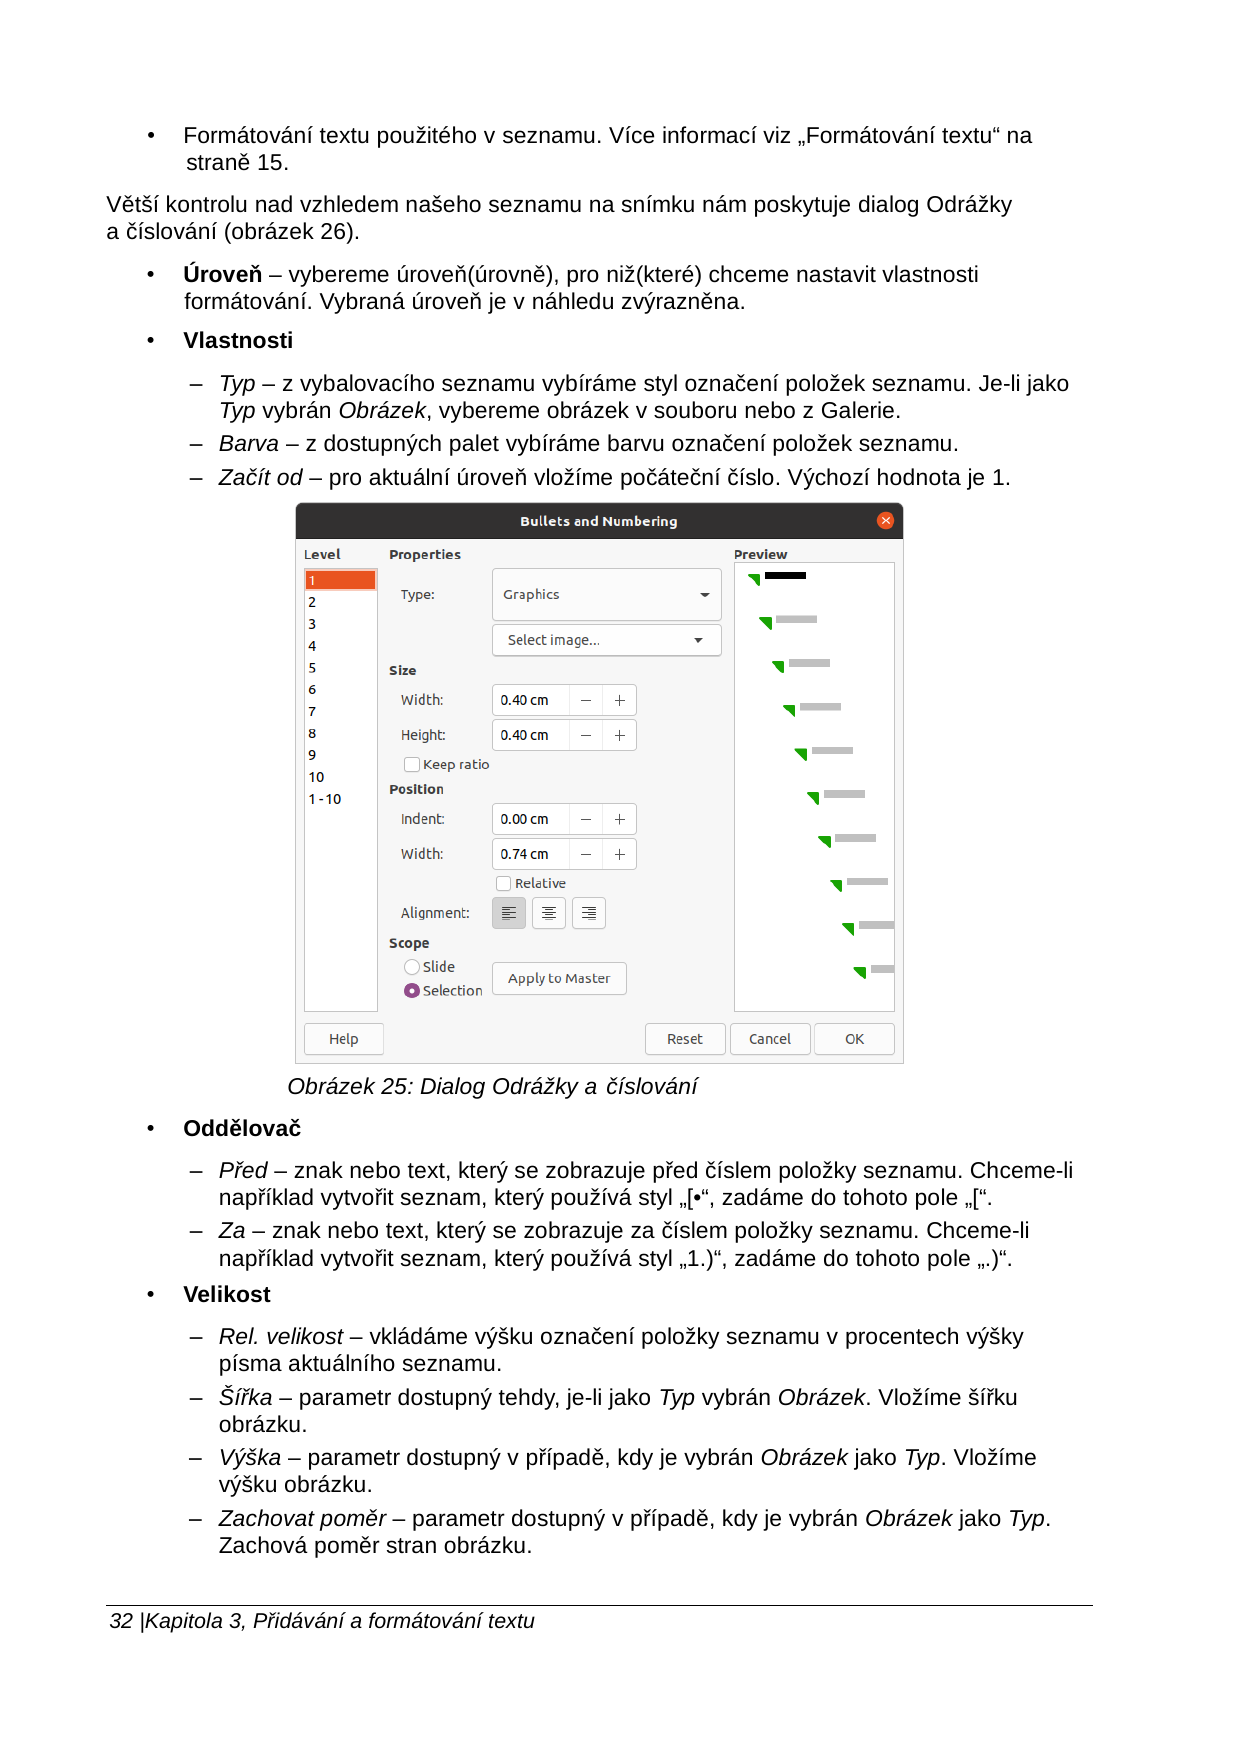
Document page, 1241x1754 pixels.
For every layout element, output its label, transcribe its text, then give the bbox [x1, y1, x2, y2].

list Vlastnosti [144, 324, 1093, 357]
list Zachovat poměr – parametr dostupný v případě, kdy je vybrán Obrázek jako Typ. Zachová poměr stran obrázku. [189, 1504, 1093, 1558]
list Velikost [144, 1277, 1093, 1310]
list Rel. velikost – vkládáme výšku označení položky seznamu v procentech výšky písma aktuálního seznamu. [189, 1323, 1093, 1377]
list Typ – z vybalovacího seznamu vybíráme styl označení položek seznamu. Je-li jako Typ vybrán Obrázek, vybereme obrázek v souboru nebo z Galerie. [189, 369, 1093, 423]
list Oddělovač [144, 1111, 1093, 1144]
picture [287, 502, 912, 1072]
list Větší kontrolu nad vzhledem našeho seznamu na snímku nám poskytuje dialog Odrážky a číslování (obrázek 26). [106, 191, 1093, 245]
list Za – znak nebo text, který se zobrazuje za číslem položky seznamu. Chceme-li například vytvořit seznam, který používá styl „1.)“, zadáme do tohoto pole „.)“. [189, 1217, 1093, 1271]
list Výška – parametr dostupný v případě, kdy je vybrán Obrázek jako Typ. Vložíme výšku obrázku. [189, 1443, 1093, 1498]
list Barva – z dostupných palet vybíráme barvu označení položek seznamu. [189, 430, 1093, 457]
list Úroveň – vybereme úroveň(úrovně), pro niž(které) chceme nastavit vlastnosti formátování. Vybraná úroveň je v náhledu zvýrazněna. [144, 257, 1093, 314]
list Začít od – pro aktuální úroveň vložíme počáteční číslo. Výchozí hodnota je 1. [189, 463, 1093, 490]
list Před – znak nebo text, který se zobrazuje před číslem položky seznamu. Chceme-li například vytvořit seznam, který používá styl „[•“, zadáme do tohoto pole „[“. [189, 1156, 1093, 1211]
list Šířka – parametr dostupný tehdy, je-li jako Typ vybrán Obrázek. Vložíme šířku obrázku. [189, 1383, 1093, 1437]
text Obrázek 25: Dialog Odrážky a číslování [287, 1072, 912, 1099]
list Formátování textu použitého v seznamu. Více informací viz „Formátování textu“ na straně 15. [144, 118, 1093, 178]
